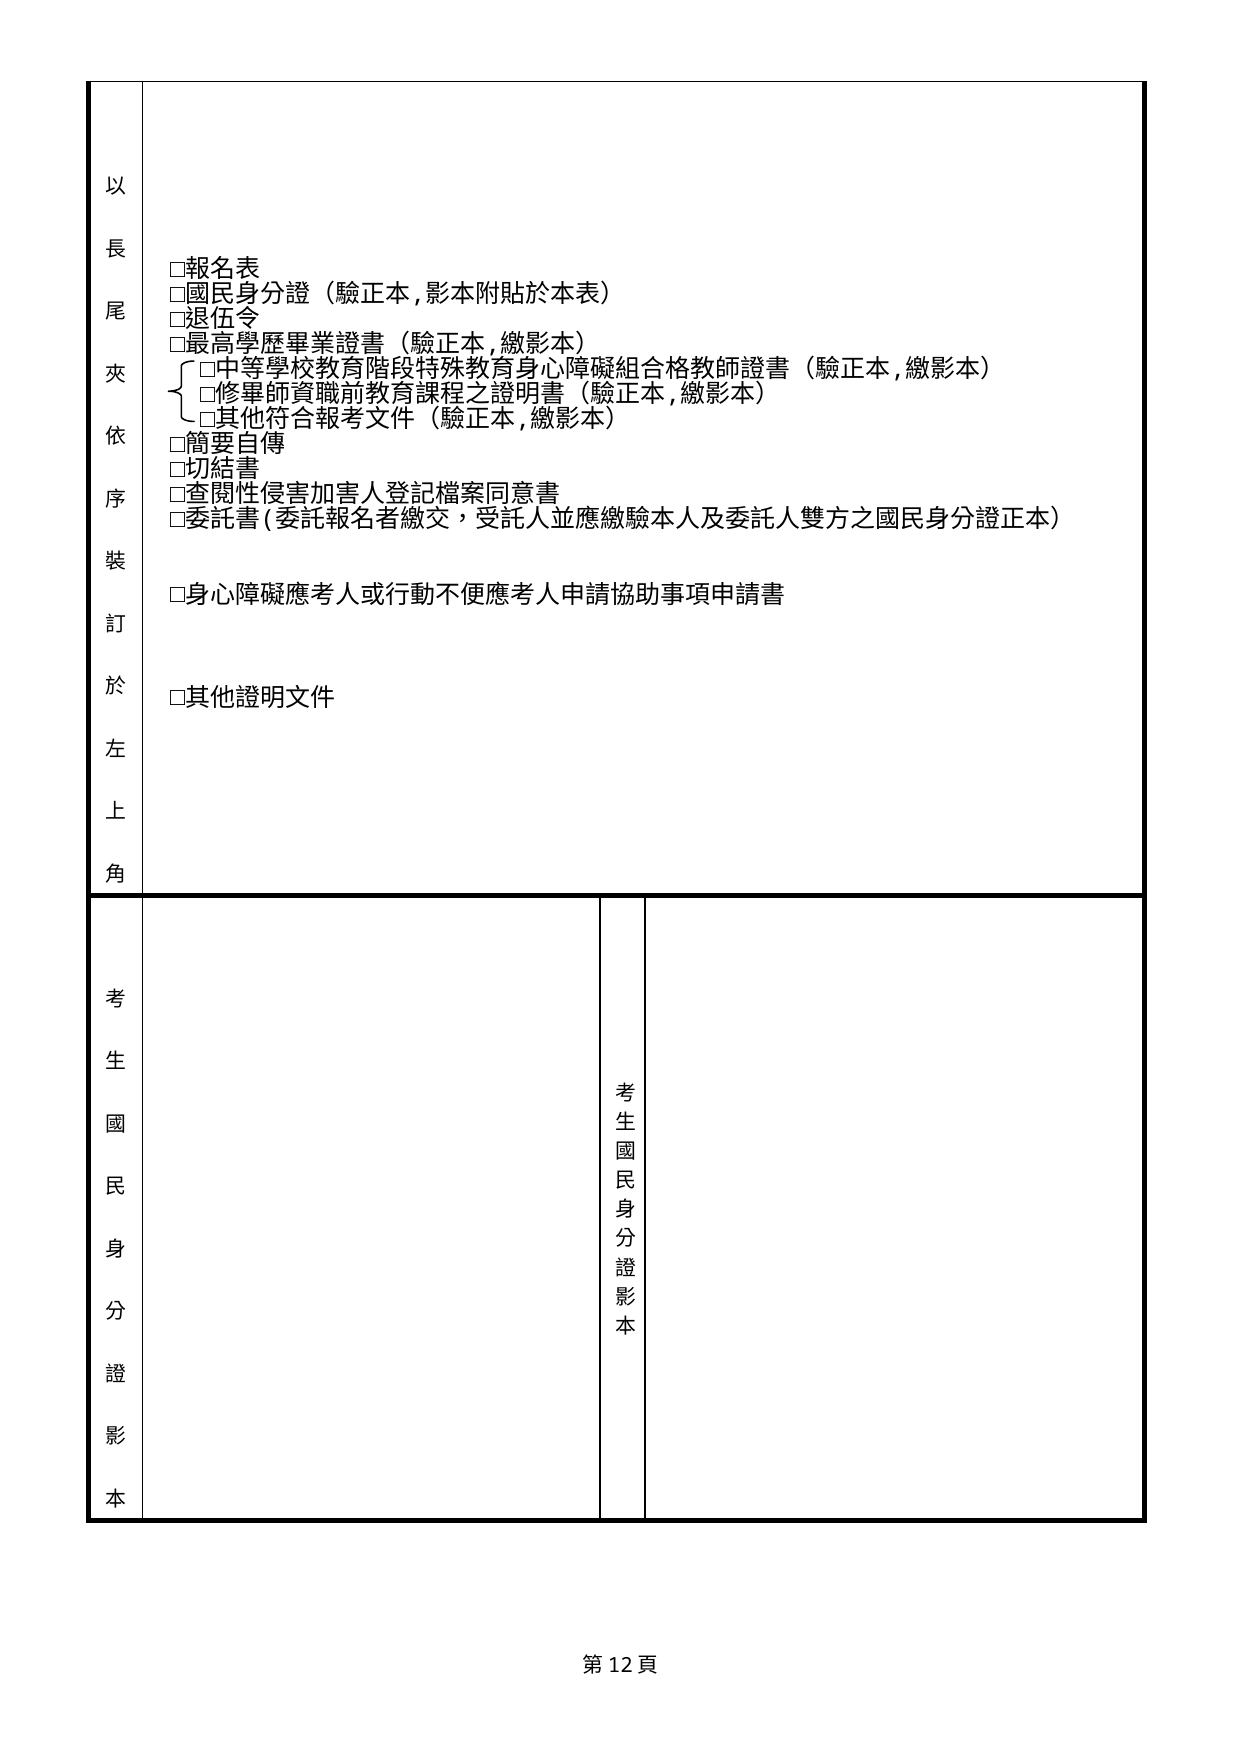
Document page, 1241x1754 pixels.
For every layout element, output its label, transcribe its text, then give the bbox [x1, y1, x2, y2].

table_cell 考生國民身分證影本 [601, 898, 644, 1518]
table_cell [1147, 893, 1152, 1518]
table_cell 考生國民身分證影本 [91, 898, 142, 1518]
table_cell 正面 [143, 898, 599, 1518]
table_cell 以 長 尾 夾 依 序 裝 訂 於 左 上 角 [91, 82, 142, 893]
table_cell [1147, 81, 1152, 893]
table_cell □報名表 □國民身分證（驗正本,影本附貼於本表） □退伍令 □最高學歷畢業證書（驗正本,繳影本） □中等學校教育階段特殊教育身心障礙組合格教師證書（驗正本,繳影本） □修畢師資職前教育課程之證明書（驗正本,繳影本） □其他符合報考文件（驗正本,繳影本） □簡要自傳 □切結書 □查閱性侵害加害人登記檔案同意書 □委託書(委託報名者繳交，受託人並應繳驗本人及委託人雙方之國民身分證正本） □身心障礙應考人或行動不便應考人申請協助事項申請書 □其他證明文件 [143, 82, 1142, 893]
table_cell 反面 [646, 898, 1142, 1518]
